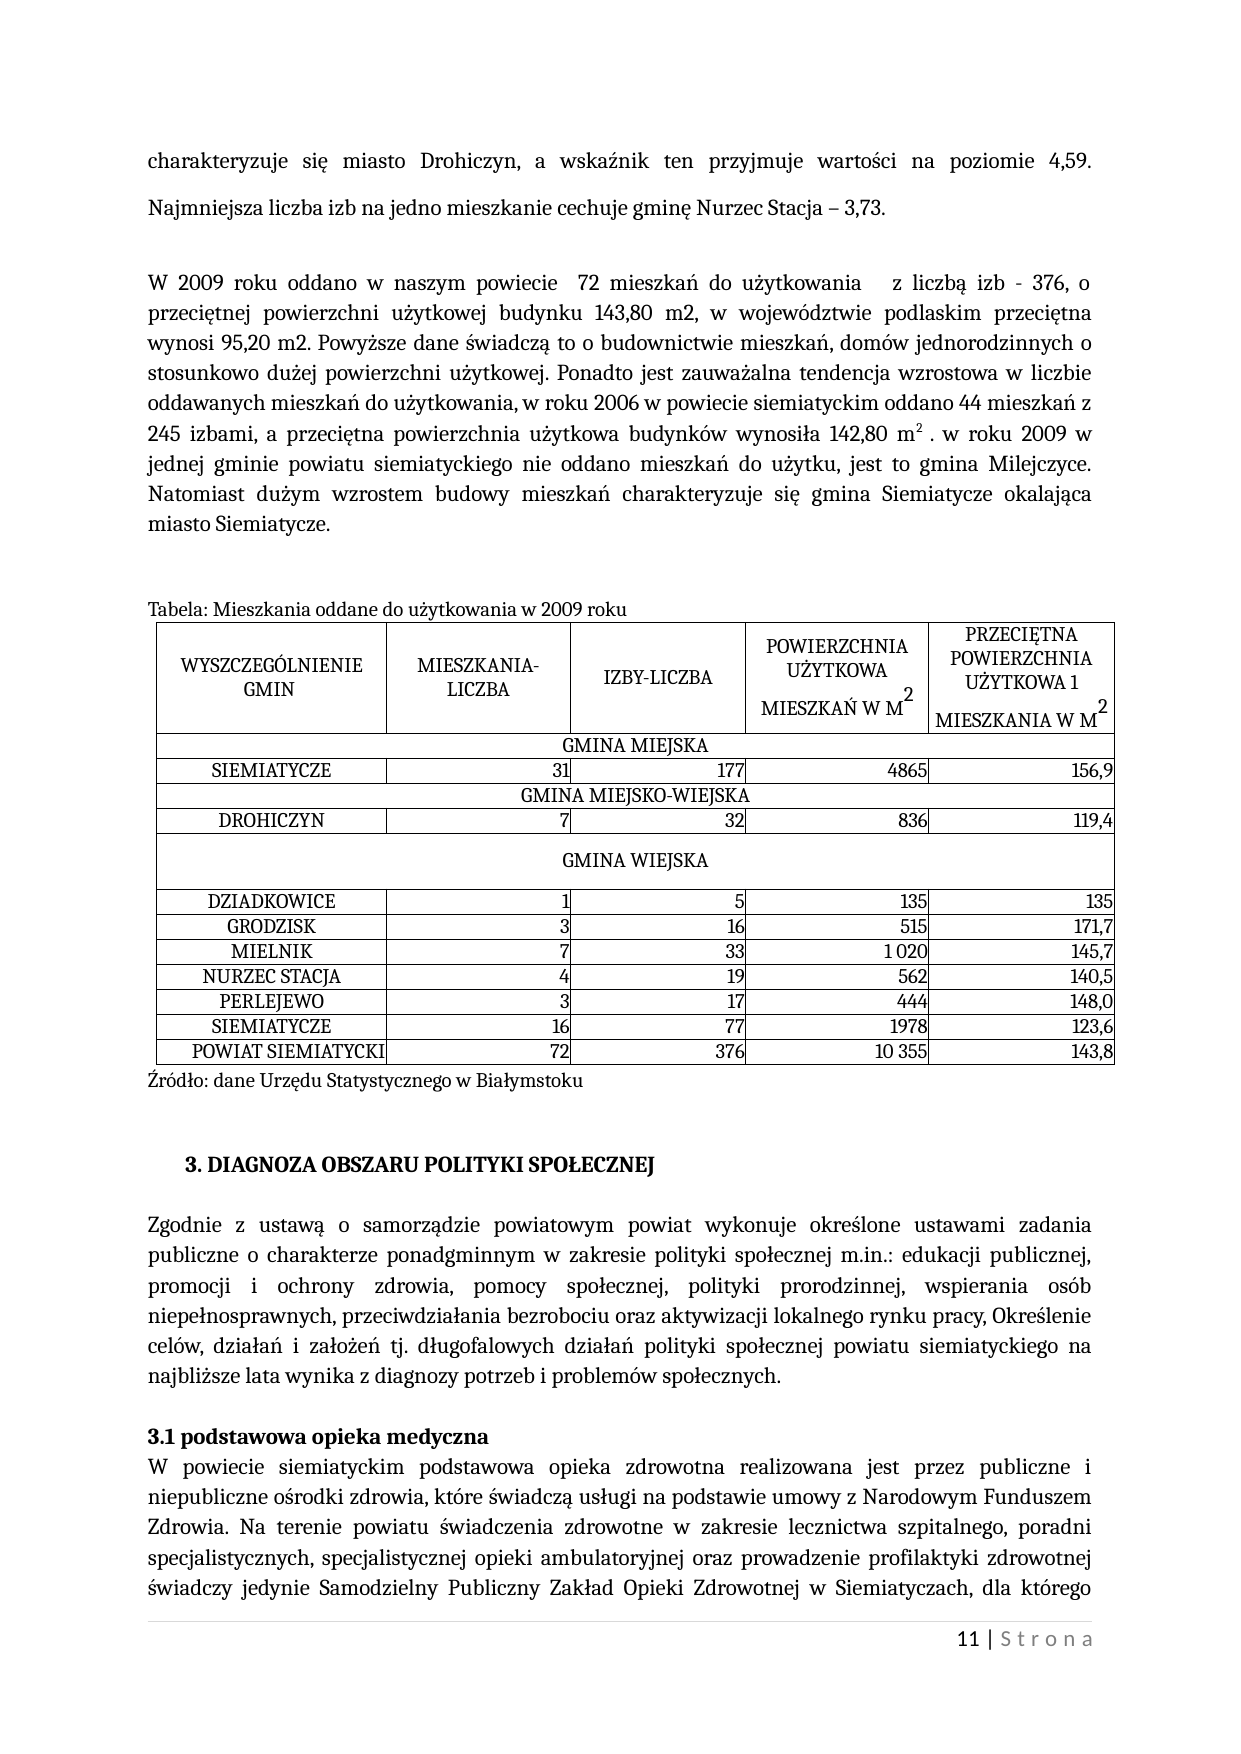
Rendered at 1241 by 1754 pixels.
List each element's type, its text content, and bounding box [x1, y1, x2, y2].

table_cell 177 [571, 759, 745, 782]
table_cell 515 [746, 915, 928, 938]
table_header WYSZCZEGÓLNIENIE GMIN [157, 623, 386, 732]
table_header POWIERZCHNIA UŻYTKOWA MIESZKAŃ W M2 [746, 623, 928, 732]
table_cell 140,5 [929, 965, 1114, 988]
table_cell 5 [571, 890, 745, 913]
text W 2009 roku oddano w naszym powiecie 72 mieszkań do użytkowania z liczbą izb - 376, o przeciętnej powierzchni użytkowej budynku 143,80 m2, w województwie podlaskim przeciętna wynosi 95,20 m2. Powyższe dane świadczą to o budownictwie mieszkań, domów jednorodzinnych o stosunkowo dużej powierzchni użytkowej. Ponadto jest zauważalna tendencja wzrostowa w liczbie oddawanych mieszkań do użytkowania, w roku 2006 w powiecie siemiatyckim oddano 44 mieszkań z 245 izbami, a przeciętna powierzchnia użytkowa budynków wynosiła 142,80 m2 . w roku 2009 w jednej gminie powiatu siemiatyckiego nie oddano mieszkań do użytku, jest to gmina Milejczyce. Natomiast dużym wzrostem budowy mieszkań charakteryzuje się gmina Siemiatycze okalająca miasto Siemiatycze. [148, 269, 1092, 537]
table_cell 119,4 [929, 809, 1114, 832]
table_cell 171,7 [929, 915, 1114, 938]
text Zgodnie z ustawą o samorządzie powiatowym powiat wykonuje określone ustawami zadania publiczne o charakterze ponadgminnym w zakresie polityki społecznej m.in.: edukacji publicznej, promocji i ochrony zdrowia, pomocy społecznej, polityki prorodzinnej, wspierania osób niepełnosprawnych, przeciwdziałania bezrobociu oraz aktywizacji lokalnego rynku pracy, Określenie celów, działań i założeń tj. długofalowych działań polityki społecznej powiatu siemiatyckiego na najbliższe lata wynika z diagnozy potrzeb i problemów społecznych. [148, 1212, 1092, 1389]
table_cell 145,7 [929, 940, 1114, 963]
table_cell 7 [387, 940, 570, 963]
table_cell DZIADKOWICE [157, 890, 386, 913]
table_cell GMINA WIEJSKA [157, 834, 1114, 888]
table_cell 3 [387, 990, 570, 1013]
table_cell 77 [571, 1015, 745, 1038]
table_cell 135 [746, 890, 928, 913]
table_cell 1978 [746, 1015, 928, 1038]
table_cell 72 [387, 1040, 570, 1063]
table_cell 148,0 [929, 990, 1114, 1013]
text W powiecie siemiatyckim podstawowa opieka zdrowotna realizowana jest przez publiczne i niepubliczne ośrodki zdrowia, które świadczą usługi na podstawie umowy z Narodowym Funduszem Zdrowia. Na terenie powiatu świadczenia zdrowotne w zakresie lecznictwa szpitalnego, poradni specjalistycznych, specjalistycznej opieki ambulatoryjnej oraz prowadzenie profilaktyki zdrowotnej świadczy jedynie Samodzielny Publiczny Zakład Opieki Zdrowotnej w Siemiatyczach, dla którego [148, 1454, 1092, 1601]
table_cell 135 [929, 890, 1114, 913]
table_header IZBY-LICZBA [571, 623, 745, 732]
table_cell 123,6 [929, 1015, 1114, 1038]
table_cell SIEMIATYCZE [157, 1015, 386, 1038]
table_cell GMINA MIEJSKO-WIEJSKA [157, 784, 1114, 807]
table_cell 4 [387, 965, 570, 988]
table_header PRZECIĘTNA POWIERZCHNIA UŻYTKOWA 1 MIESZKANIA W M2 [929, 623, 1114, 732]
table_cell 376 [571, 1040, 745, 1063]
table_cell 4865 [746, 759, 928, 782]
text Źródło: dane Urzędu Statystycznego w Białymstoku [148, 1069, 1092, 1093]
table_cell 3 [387, 915, 570, 938]
text charakteryzuje się miasto Drohiczyn, a wskaźnik ten przyjmuje wartości na poziomie 4,59. Najmniejsza liczba izb na jedno mieszkanie cechuje gminę Nurzec Stacja – 3,73. [148, 148, 1092, 237]
table_cell GRODZISK [157, 915, 386, 938]
table_cell 10 355 [746, 1040, 928, 1063]
table_cell 7 [387, 809, 570, 832]
table_cell POWIAT SIEMIATYCKI [157, 1040, 386, 1063]
table_cell 143,8 [929, 1040, 1114, 1063]
table_cell DROHICZYN [157, 809, 386, 832]
table_cell 562 [746, 965, 928, 988]
table_cell 836 [746, 809, 928, 832]
table_cell 16 [571, 915, 745, 938]
text 3. DIAGNOZA OBSZARU POLITYKI SPOŁECZNEJ [148, 1152, 1092, 1178]
table_cell SIEMIATYCZE [157, 759, 386, 782]
table_cell 1 [387, 890, 570, 913]
table_cell GMINA MIEJSKA [157, 734, 1114, 757]
table_cell 33 [571, 940, 745, 963]
table_cell 16 [387, 1015, 570, 1038]
text 3.1 podstawowa opieka medyczna [148, 1423, 1092, 1450]
table_cell 1 020 [746, 940, 928, 963]
table_cell 156,9 [929, 759, 1114, 782]
table_cell 19 [571, 965, 745, 988]
table_cell 444 [746, 990, 928, 1013]
table_cell MIELNIK [157, 940, 386, 963]
table_header MIESZKANIA-LICZBA [387, 623, 570, 732]
text Tabela: Mieszkania oddane do użytkowania w 2009 roku [148, 598, 1092, 622]
table_cell 17 [571, 990, 745, 1013]
table_cell 32 [571, 809, 745, 832]
table_cell PERLEJEWO [157, 990, 386, 1013]
table_cell 31 [387, 759, 570, 782]
table_cell NURZEC STACJA [157, 965, 386, 988]
